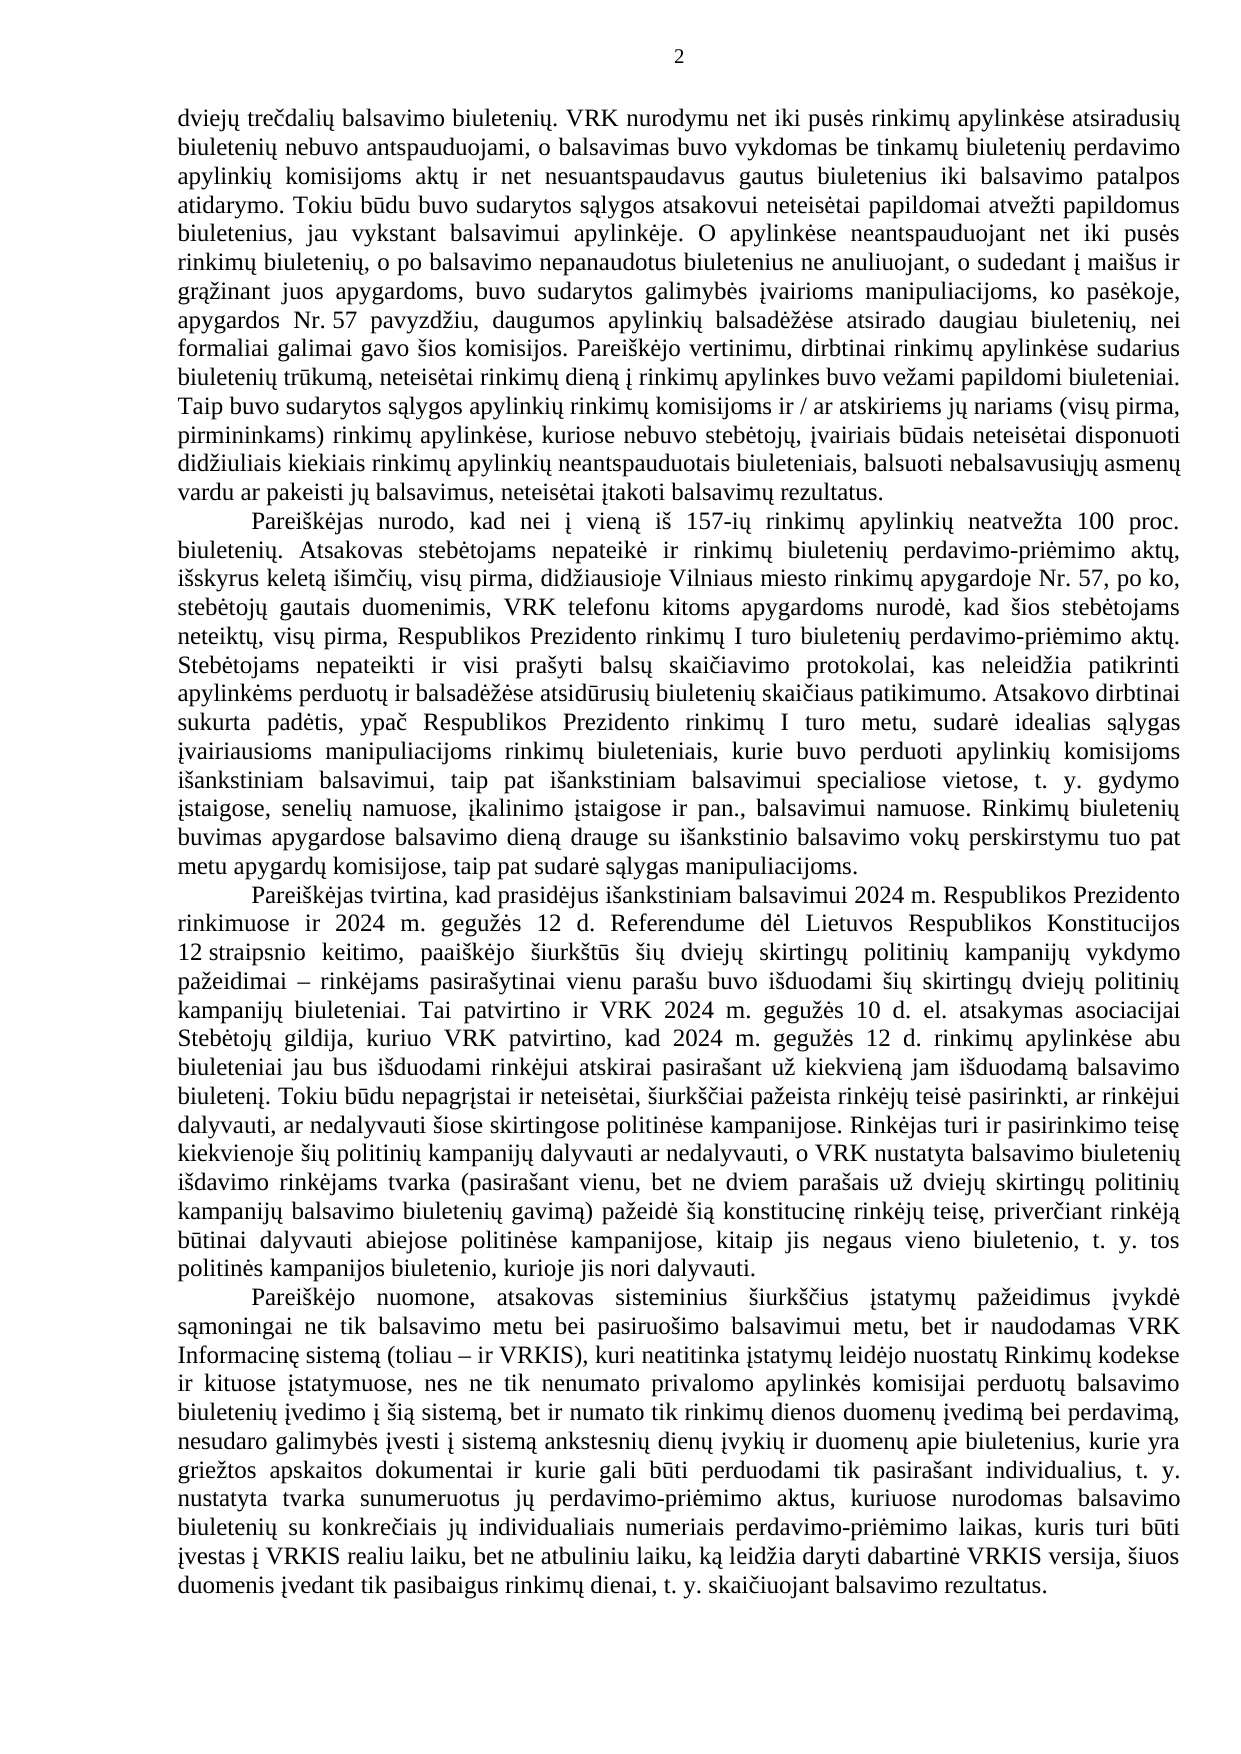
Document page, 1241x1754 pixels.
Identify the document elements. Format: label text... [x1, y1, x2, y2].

text dviejų trečdalių balsavimo biuletenių. VRK nurodymu net iki pusės rinkimų apylinkėse atsiradusių biuletenių nebuvo antspauduojami, o balsavimas buvo vykdomas be tinkamų biuletenių perdavimo apylinkių komisijoms aktų ir net nesuantspaudavus gautus biuletenius iki balsavimo patalpos atidarymo. Tokiu būdu buvo sudarytos sąlygos atsakovui neteisėtai papildomai atvežti papildomus biuletenius, jau vykstant balsavimui apylinkėje. O apylinkėse neantspauduojant net iki pusės rinkimų biuletenių, o po balsavimo nepanaudotus biuletenius ne anuliuojant, o sudedant į maišus ir grąžinant juos apygardoms, buvo sudarytos galimybės įvairioms manipuliacijoms, ko pasėkoje, apygardos Nr. 57 pavyzdžiu, daugumos apylinkių balsadėžėse atsirado daugiau biuletenių, nei formaliai galimai gavo šios komisijos. Pareiškėjo vertinimu, dirbtinai rinkimų apylinkėse sudarius biuletenių trūkumą, neteisėtai rinkimų dieną į rinkimų apylinkes buvo vežami papildomi biuleteniai. Taip buvo sudarytos sąlygos apylinkių rinkimų komisijoms ir / ar atskiriems jų nariams (visų pirma, pirmininkams) rinkimų apylinkėse, kuriose nebuvo stebėtojų, įvairiais būdais neteisėtai disponuoti didžiuliais kiekiais rinkimų apylinkių neantspauduotais biuleteniais, balsuoti nebalsavusiųjų asmenų vardu ar pakeisti jų balsavimus, neteisėtai įtakoti balsavimų rezultatus. [177, 103, 1181, 506]
text Pareiškėjas nurodo, kad nei į vieną iš 157-ių rinkimų apylinkių neatvežta 100 proc. biuletenių. Atsakovas stebėtojams nepateikė ir rinkimų biuletenių perdavimo-priėmimo aktų, išskyrus keletą išimčių, visų pirma, didžiausioje Vilniaus miesto rinkimų apygardoje Nr. 57, po ko, stebėtojų gautais duomenimis, VRK telefonu kitoms apygardoms nurodė, kad šios stebėtojams neteiktų, visų pirma, Respublikos Prezidento rinkimų I turo biuletenių perdavimo-priėmimo aktų. Stebėtojams nepateikti ir visi prašyti balsų skaičiavimo protokolai, kas neleidžia patikrinti apylinkėms perduotų ir balsadėžėse atsidūrusių biuletenių skaičiaus patikimumo. Atsakovo dirbtinai sukurta padėtis, ypač Respublikos Prezidento rinkimų I turo metu, sudarė idealias sąlygas įvairiausioms manipuliacijoms rinkimų biuleteniais, kurie buvo perduoti apylinkių komisijoms išankstiniam balsavimui, taip pat išankstiniam balsavimui specialiose vietose, t. y. gydymo įstaigose, senelių namuose, įkalinimo įstaigose ir pan., balsavimui namuose. Rinkimų biuletenių buvimas apygardose balsavimo dieną drauge su išankstinio balsavimo vokų perskirstymu tuo pat metu apygardų komisijose, taip pat sudarė sąlygas manipuliacijoms. [177, 506, 1181, 880]
text Pareiškėjo nuomone, atsakovas sisteminius šiurkščius įstatymų pažeidimus įvykdė sąmoningai ne tik balsavimo metu bei pasiruošimo balsavimui metu, bet ir naudodamas VRK Informacinę sistemą (toliau – ir VRKIS), kuri neatitinka įstatymų leidėjo nuostatų Rinkimų kodekse ir kituose įstatymuose, nes ne tik nenumato privalomo apylinkės komisijai perduotų balsavimo biuletenių įvedimo į šią sistemą, bet ir numato tik rinkimų dienos duomenų įvedimą bei perdavimą, nesudaro galimybės įvesti į sistemą ankstesnių dienų įvykių ir duomenų apie biuletenius, kurie yra griežtos apskaitos dokumentai ir kurie gali būti perduodami tik pasirašant individualius, t. y. nustatyta tvarka sunumeruotus jų perdavimo-priėmimo aktus, kuriuose nurodomas balsavimo biuletenių su konkrečiais jų individualiais numeriais perdavimo-priėmimo laikas, kuris turi būti įvestas į VRKIS realiu laiku, bet ne atbuliniu laiku, ką leidžia daryti dabartinė VRKIS versija, šiuos duomenis įvedant tik pasibaigus rinkimų dienai, t. y. skaičiuojant balsavimo rezultatus. [177, 1282, 1181, 1598]
text Pareiškėjas tvirtina, kad prasidėjus išankstiniam balsavimui 2024 m. Respublikos Prezidento rinkimuose ir 2024 m. gegužės 12 d. Referendume dėl Lietuvos Respublikos Konstitucijos 12 straipsnio keitimo, paaiškėjo šiurkštūs šių dviejų skirtingų politinių kampanijų vykdymo pažeidimai – rinkėjams pasirašytinai vienu parašu buvo išduodami šių skirtingų dviejų politinių kampanijų biuleteniai. Tai patvirtino ir VRK 2024 m. gegužės 10 d. el. atsakymas asociacijai Stebėtojų gildija, kuriuo VRK patvirtino, kad 2024 m. gegužės 12 d. rinkimų apylinkėse abu biuleteniai jau bus išduodami rinkėjui atskirai pasirašant už kiekvieną jam išduodamą balsavimo biuletenį. Tokiu būdu nepagrįstai ir neteisėtai, šiurkščiai pažeista rinkėjų teisė pasirinkti, ar rinkėjui dalyvauti, ar nedalyvauti šiose skirtingose politinėse kampanijose. Rinkėjas turi ir pasirinkimo teisę kiekvienoje šių politinių kampanijų dalyvauti ar nedalyvauti, o VRK nustatyta balsavimo biuletenių išdavimo rinkėjams tvarka (pasirašant vienu, bet ne dviem parašais už dviejų skirtingų politinių kampanijų balsavimo biuletenių gavimą) pažeidė šią konstitucinę rinkėjų teisę, priverčiant rinkėją būtinai dalyvauti abiejose politinėse kampanijose, kitaip jis negaus vieno biuletenio, t. y. tos politinės kampanijos biuletenio, kurioje jis nori dalyvauti. [177, 880, 1181, 1282]
